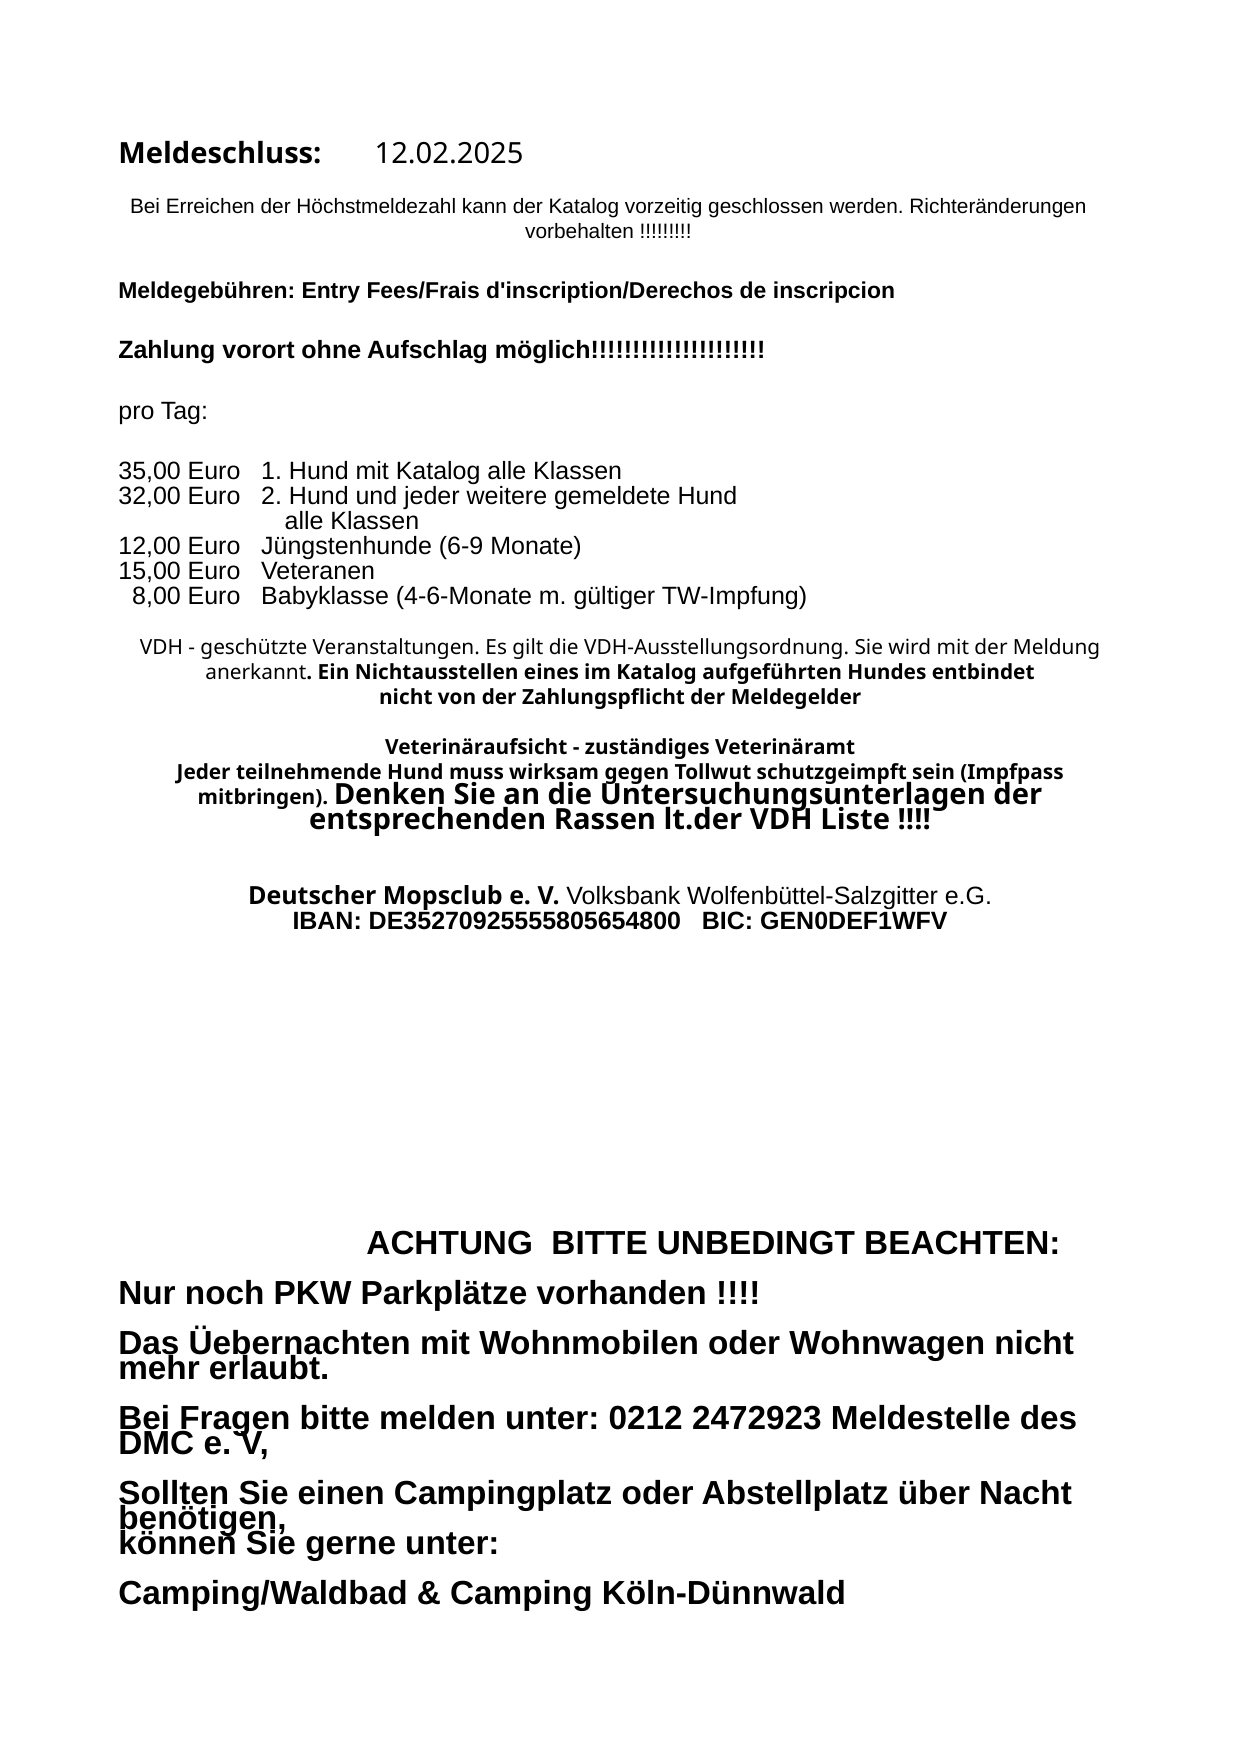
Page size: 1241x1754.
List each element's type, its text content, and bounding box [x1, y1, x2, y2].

text Meldegebühren: Entry Fees/Frais d'inscription/Derechos de inscripcion [118, 278, 951, 303]
text 35,00 Euro 1. Hund mit Katalog alle Klassen [118, 460, 951, 485]
text Bei Erreichen der Höchstmeldezahl kann der Katalog vorzeitig geschlossen werden. Richteränderungen vorbehalten !!!!!!!!! [118, 193, 1098, 243]
text Meldeschluss: 12.02.2025 [118, 143, 1122, 168]
text alle Klassen [118, 510, 951, 535]
text nicht von der Zahlungspflicht der Meldegelder [118, 685, 1122, 710]
text ACHTUNG BITTE UNBEDINGT BEACHTEN: [118, 1235, 1122, 1260]
text IBAN: DE35270925555805654800 BIC: GEN0DEF1WFV [118, 910, 1122, 935]
text VDH - geschützte Veranstaltungen. Es gilt die VDH-Ausstellungsordnung. Sie wird mit der Meldung anerkannt. Ein Nichtausstellen eines im Katalog aufgeführten Hundes entbindet [118, 635, 1122, 685]
text können Sie gerne unter: [118, 1535, 1122, 1560]
text Zahlung vorort ohne Aufschlag möglich!!!!!!!!!!!!!!!!!!!!! [118, 339, 951, 364]
text 12,00 Euro Jüngstenhunde (6-9 Monate) [118, 535, 951, 560]
text Veterinäraufsicht - zuständiges Veterinäramt [118, 735, 1122, 760]
text 15,00 Euro Veteranen [118, 560, 951, 585]
text pro Tag: [118, 399, 951, 424]
text Sollten Sie einen Campingplatz oder Abstellplatz über Nacht benötigen, [118, 1485, 1122, 1535]
text 8,00 Euro Babyklasse (4-6-Monate m. gültiger TW-Impfung) [118, 585, 951, 610]
text Jeder teilnehmende Hund muss wirksam gegen Tollwut schutzgeimpft sein (Impfpass mitbringen). Denken Sie an die Untersuchungsunterlagen der entsprechenden Rassen lt.der VDH Liste !!!! [118, 760, 1122, 835]
text Deutscher Mopsclub e. V. Volksbank Wolfenbüttel-Salzgitter e.G. [118, 885, 1122, 910]
text Camping/Waldbad & Camping Köln-Dünnwald [118, 1585, 1122, 1610]
text 32,00 Euro 2. Hund und jeder weitere gemeldete Hund [118, 485, 951, 510]
text Bei Fragen bitte melden unter: 0212 2472923 Meldestelle des DMC e. V, [118, 1410, 1122, 1460]
text Das Üebernachten mit Wohnmobilen oder Wohnwagen nicht mehr erlaubt. [118, 1335, 1122, 1385]
text Nur noch PKW Parkplätze vorhanden !!!! [118, 1285, 1122, 1310]
